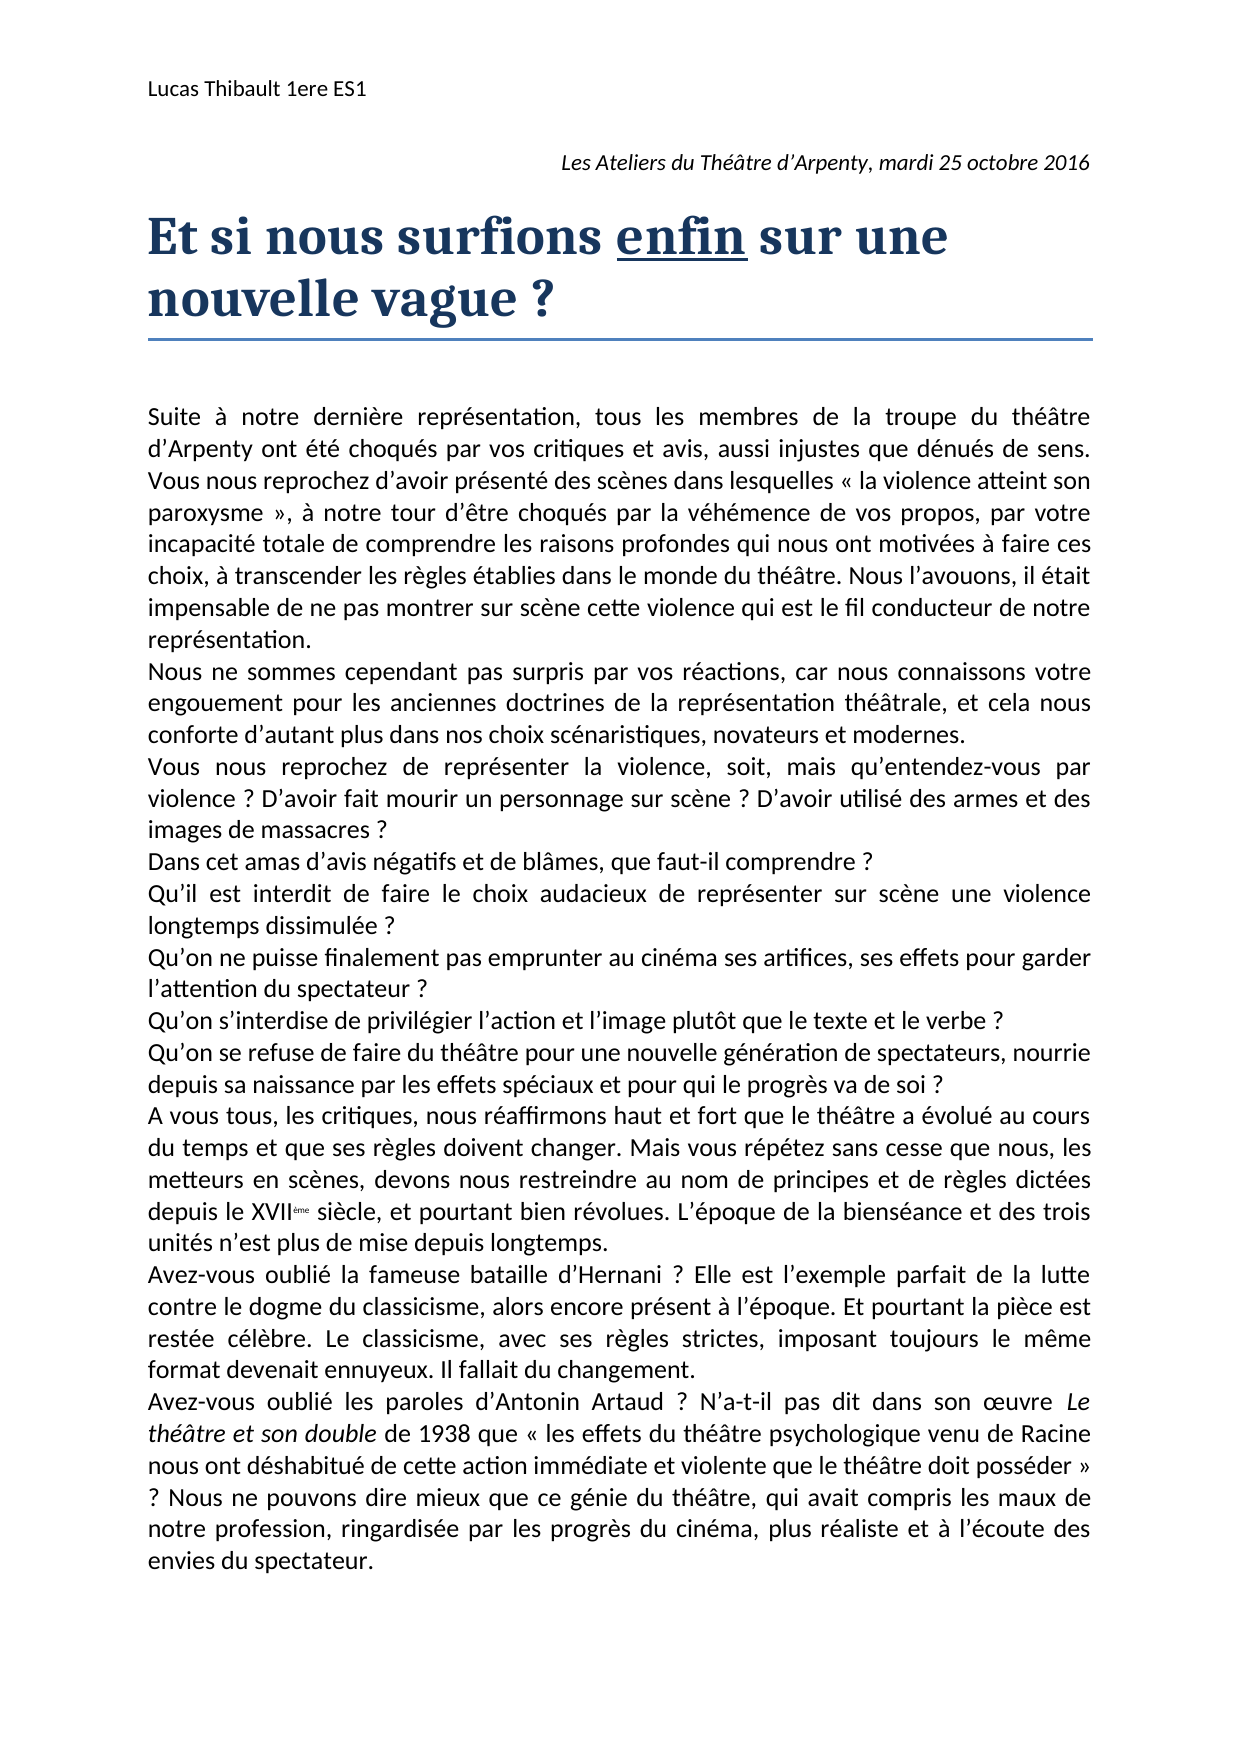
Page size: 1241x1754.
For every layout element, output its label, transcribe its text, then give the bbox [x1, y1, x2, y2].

text Qu’il est interdit de faire le choix audacieux de représenter sur scène une violence longtemps dissimulée ? [148, 877, 1093, 941]
text Avez-vous oublié la fameuse bataille d’Hernani ? Elle est l’exemple parfait de la lutte contre le dogme du classicisme, alors encore présent à l’époque. Et pourtant la pièce est restée célèbre. Le classicisme, avec ses règles strictes, imposant toujours le même format devenait ennuyeux. Il fallait du changement. [148, 1258, 1093, 1385]
text Qu’on se refuse de faire du théâtre pour une nouvelle génération de spectateurs, nourrie depuis sa naissance par les effets spéciaux et pour qui le progrès va de soi ? [148, 1036, 1093, 1099]
text Dans cet amas d’avis négatifs et de blâmes, que faut-il comprendre ? [148, 845, 1093, 877]
text A vous tous, les critiques, nous réaffirmons haut et fort que le théâtre a évolué au cours du temps et que ses règles doivent changer. Mais vous répétez sans cesse que nous, les metteurs en scènes, devons nous restreindre au nom de principes et de règles dictées depuis le XVIIème siècle, et pourtant bien révolues. L’époque de la bienséance et des trois unités n’est plus de mise depuis longtemps. [148, 1099, 1093, 1258]
text Qu’on s’interdise de privilégier l’action et l’image plutôt que le texte et le verbe ? [148, 1004, 1093, 1036]
title Et si nous surfions enfin sur une nouvelle vague ? [148, 206, 1093, 338]
text Suite à notre dernière représentation, tous les membres de la troupe du théâtre d’Arpenty ont été choqués par vos critiques et avis, aussi injustes que dénués de sens. Vous nous reprochez d’avoir présenté des scènes dans lesquelles « la violence atteint son paroxysme », à notre tour d’être choqués par la véhémence de vos propos, par votre incapacité totale de comprendre les raisons profondes qui nous ont motivées à faire ces choix, à transcender les règles établies dans le monde du théâtre. Nous l’avouons, il était impensable de ne pas montrer sur scène cette violence qui est le fil conducteur de notre représentation. [148, 401, 1093, 655]
text Avez-vous oublié les paroles d’Antonin Artaud ? N’a-t-il pas dit dans son œuvre Le théâtre et son double de 1938 que « les effets du théâtre psychologique venu de Racine nous ont déshabitué de cette action immédiate et violente que le théâtre doit posséder » ? Nous ne pouvons dire mieux que ce génie du théâtre, qui avait compris les maux de notre profession, ringardisée par les progrès du cinéma, plus réaliste et à l’écoute des envies du spectateur. [148, 1385, 1093, 1576]
text Qu’on ne puisse finalement pas emprunter au cinéma ses artifices, ses effets pour garder l’attention du spectateur ? [148, 941, 1093, 1004]
text Nous ne sommes cependant pas surpris par vos réactions, car nous connaissons votre engouement pour les anciennes doctrines de la représentation théâtrale, et cela nous conforte d’autant plus dans nos choix scénaristiques, novateurs et modernes. [148, 655, 1093, 750]
text Vous nous reprochez de représenter la violence, soit, mais qu’entendez-vous par violence ? D’avoir fait mourir un personnage sur scène ? D’avoir utilisé des armes et des images de massacres ? [148, 750, 1093, 845]
text Les Ateliers du Théâtre d’Arpenty, mardi 25 octobre 2016 [148, 148, 1093, 176]
